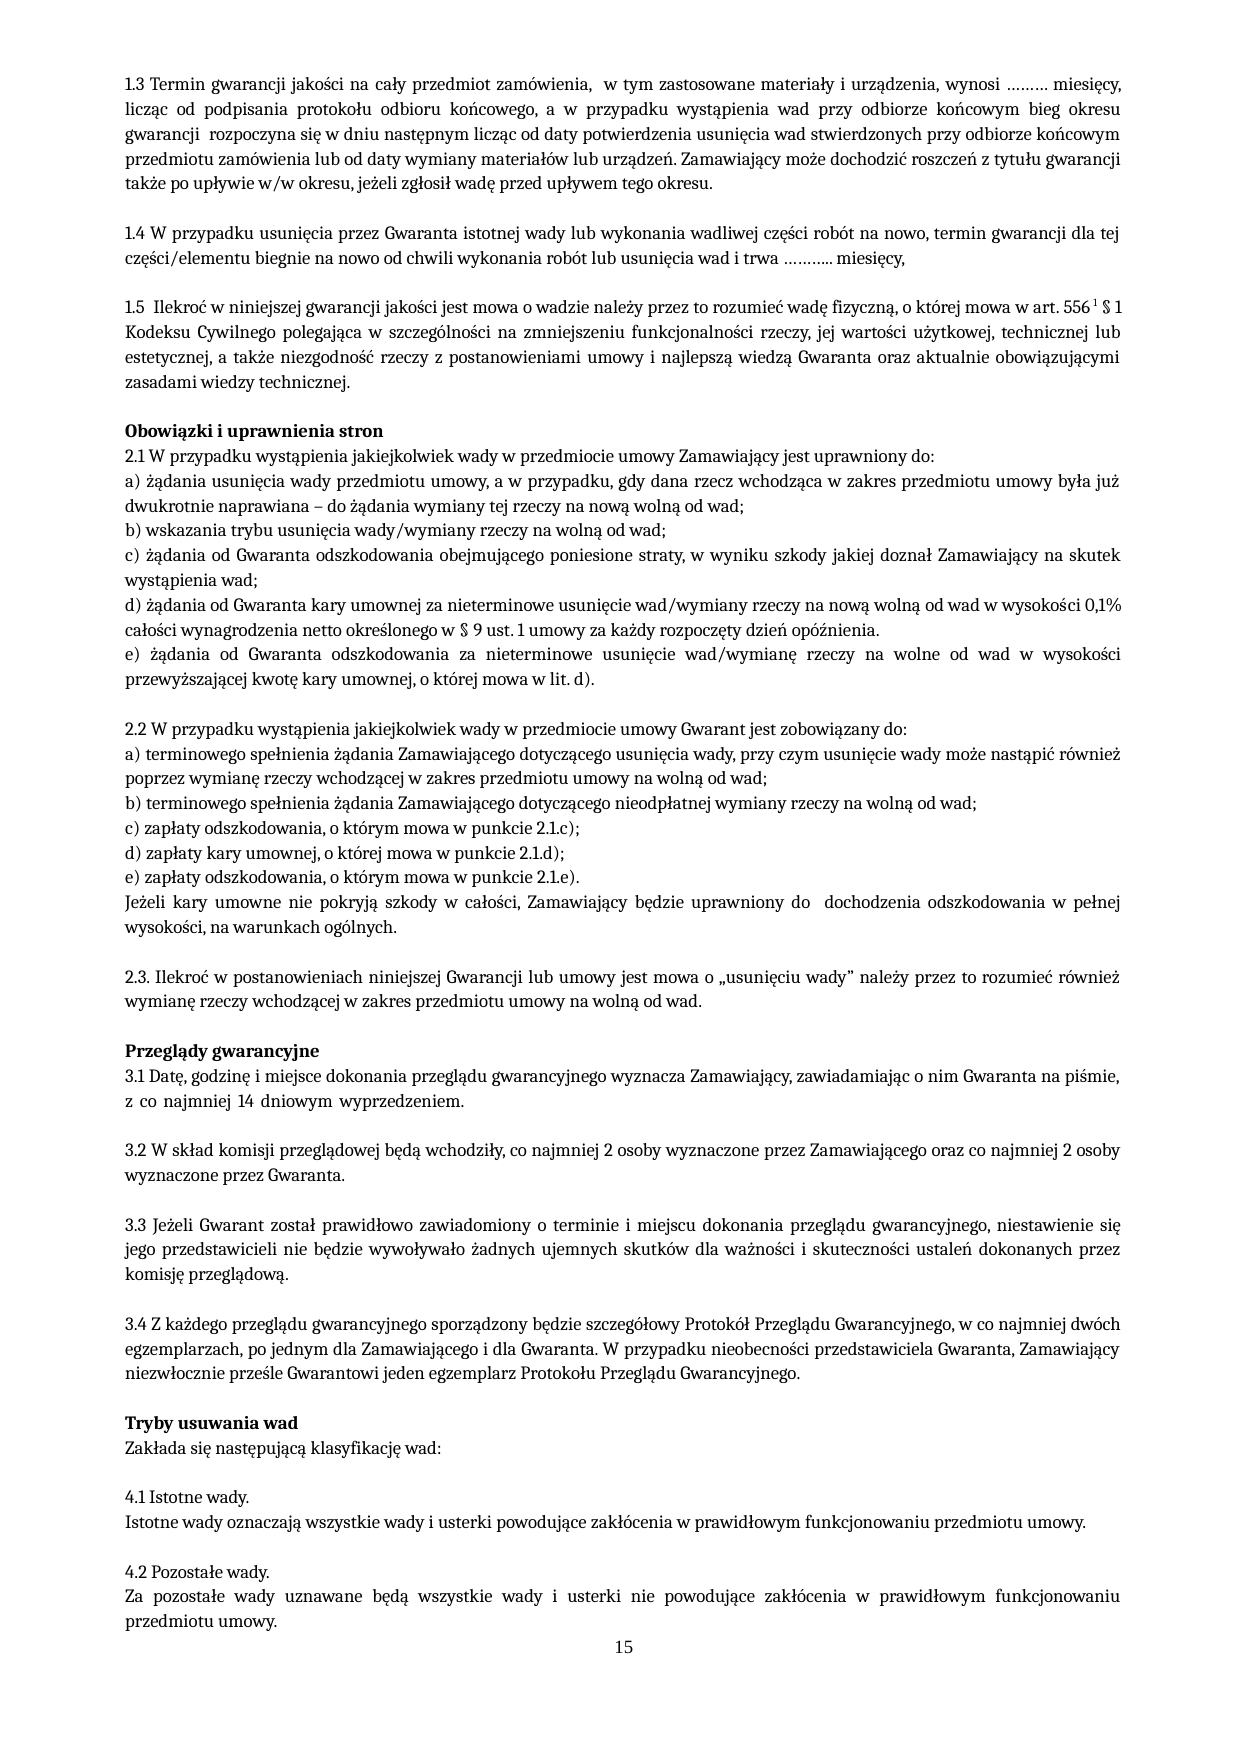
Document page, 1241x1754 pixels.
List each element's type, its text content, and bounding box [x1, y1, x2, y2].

text 3.3 Jeżeli Gwarant został prawidłowo zawiadomiony o terminie i miejscu dokonania przeglądu gwarancyjnego, niestawienie się jego przedstawicieli nie będzie wywoływało żadnych ujemnych skutków dla ważności i skuteczności ustaleń dokonanych przez komisję przeglądową. [125, 1214, 1122, 1285]
list Tryby usuwania wad [125, 1412, 1122, 1434]
text e) zapłaty odszkodowania, o którym mowa w punkcie 2.1.e). [125, 867, 1122, 889]
text 1.5 Ilekroć w niniejszej gwarancji jakości jest mowa o wadzie należy przez to rozumieć wadę fizyczną, o której mowa w art. 5561 § 1 Kodeksu Cywilnego polegająca w szczególności na zmniejszeniu funkcjonalności rzeczy, jej wartości użytkowej, technicznej lub estetycznej, a także niezgodność rzeczy z postanowieniami umowy i najlepszą wiedzą Gwaranta oraz aktualnie obowiązującymi zasadami wiedzy technicznej. [125, 297, 1122, 393]
text 2.2 W przypadku wystąpienia jakiejkolwiek wady w przedmiocie umowy Gwarant jest zobowiązany do: [125, 718, 1122, 740]
text 3.4 Z każdego przeglądu gwarancyjnego sporządzony będzie szczegółowy Protokół Przeglądu Gwarancyjnego, w co najmniej dwóch egzemplarzach, po jednym dla Zamawiającego i dla Gwaranta. W przypadku nieobecności przedstawiciela Gwaranta, Zamawiający niezwłocznie prześle Gwarantowi jeden egzemplarz Protokołu Przeglądu Gwarancyjnego. [125, 1313, 1122, 1384]
text 2.3. Ilekroć w postanowieniach niniejszej Gwarancji lub umowy jest mowa o „usunięciu wady” należy przez to rozumieć również wymianę rzeczy wchodzącej w zakres przedmiotu umowy na wolną od wad. [125, 966, 1122, 1013]
text a) żądania usunięcia wady przedmiotu umowy, a w przypadku, gdy dana rzecz wchodząca w zakres przedmiotu umowy była już dwukrotnie naprawiana – do żądania wymiany tej rzeczy na nową wolną od wad; [125, 470, 1122, 517]
text Zakłada się następującą klasyfikację wad: [125, 1437, 1122, 1459]
text e) żądania od Gwaranta odszkodowania za nieterminowe usunięcie wad/wymianę rzeczy na wolne od wad w wysokości przewyższającej kwotę kary umownej, o której mowa w lit. d). [125, 644, 1122, 690]
text b) wskazania trybu usunięcia wady/wymiany rzeczy na wolną od wad; [125, 520, 1122, 542]
text b) terminowego spełnienia żądania Zamawiającego dotyczącego nieodpłatnej wymiany rzeczy na wolną od wad; [125, 793, 1122, 814]
text 2.1 W przypadku wystąpienia jakiejkolwiek wady w przedmiocie umowy Zamawiający jest uprawniony do: [125, 446, 1122, 467]
list Obowiązki i uprawnienia stron [125, 421, 1122, 442]
list Przeglądy gwarancyjne [125, 1041, 1122, 1062]
text Za pozostałe wady uznawane będą wszystkie wady i usterki nie powodujące zakłócenia w prawidłowym funkcjonowaniu przedmiotu umowy. [125, 1586, 1122, 1632]
text Jeżeli kary umowne nie pokryją szkody w całości, Zamawiający będzie uprawniony do dochodzenia odszkodowania w pełnej wysokości, na warunkach ogólnych. [125, 892, 1122, 938]
text 3.2 W skład komisji przeglądowej będą wchodziły, co najmniej 2 osoby wyznaczone przez Zamawiającego oraz co najmniej 2 osoby wyznaczone przez Gwaranta. [125, 1140, 1122, 1186]
text 3.1 Datę, godzinę i miejsce dokonania przeglądu gwarancyjnego wyznacza Zamawiający, zawiadamiając o nim Gwaranta na piśmie, z co najmniej 14 dniowym wyprzedzeniem. [125, 1065, 1122, 1137]
text 1.4 W przypadku usunięcia przez Gwaranta istotnej wady lub wykonania wadliwej części robót na nowo, termin gwarancji dla tej części/elementu biegnie na nowo od chwili wykonania robót lub usunięcia wad i trwa ……….. miesięcy, [125, 222, 1122, 269]
text 1.3 Termin gwarancji jakości na cały przedmiot zamówienia, w tym zastosowane materiały i urządzenia, wynosi ……… miesięcy, licząc od podpisania protokołu odbioru końcowego, a w przypadku wystąpienia wad przy odbiorze końcowym bieg okresu gwarancji rozpoczyna się w dniu następnym licząc od daty potwierdzenia usunięcia wad stwierdzonych przy odbiorze końcowym przedmiotu zamówienia lub od daty wymiany materiałów lub urządzeń. Zamawiający może dochodzić roszczeń z tytułu gwarancji także po upływie w/w okresu, jeżeli zgłosił wadę przed upływem tego okresu. [125, 74, 1122, 194]
text d) żądania od Gwaranta kary umownej za nieterminowe usunięcie wad/wymiany rzeczy na nową wolną od wad w wysokości 0,1% całości wynagrodzenia netto określonego w § 9 ust. 1 umowy za każdy rozpoczęty dzień opóźnienia. [125, 594, 1122, 641]
text c) zapłaty odszkodowania, o którym mowa w punkcie 2.1.c); [125, 817, 1122, 839]
text a) terminowego spełnienia żądania Zamawiającego dotyczącego usunięcia wady, przy czym usunięcie wady może nastąpić również poprzez wymianę rzeczy wchodzącej w zakres przedmiotu umowy na wolną od wad; [125, 743, 1122, 789]
text 4.1 Istotne wady. [125, 1487, 1122, 1508]
text 4.2 Pozostałe wady. [125, 1561, 1122, 1583]
text Istotne wady oznaczają wszystkie wady i usterki powodujące zakłócenia w prawidłowym funkcjonowaniu przedmiotu umowy. [125, 1512, 1122, 1533]
text c) żądania od Gwaranta odszkodowania obejmującego poniesione straty, w wyniku szkody jakiej doznał Zamawiający na skutek wystąpienia wad; [125, 545, 1122, 591]
text d) zapłaty kary umownej, o której mowa w punkcie 2.1.d); [125, 842, 1122, 864]
